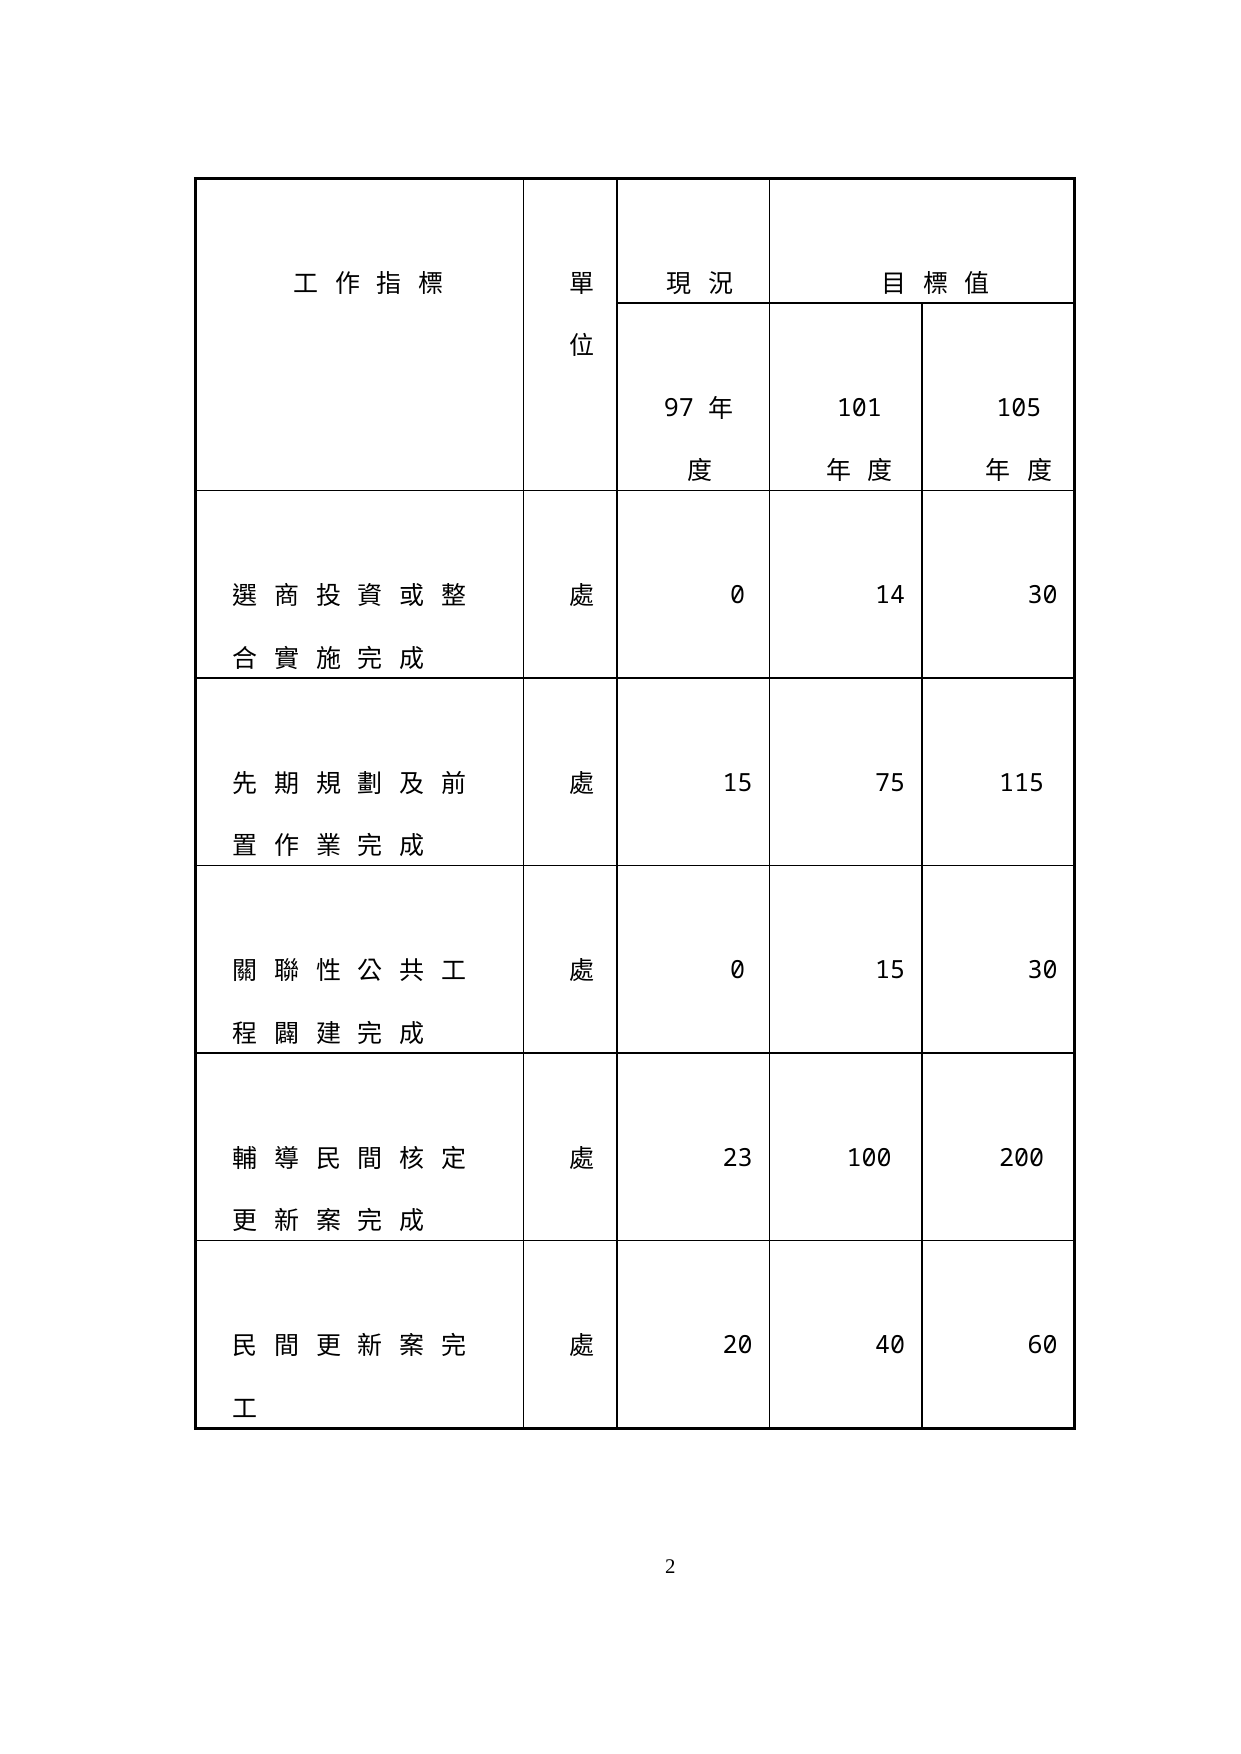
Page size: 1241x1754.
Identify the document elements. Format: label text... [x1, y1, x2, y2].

table_cell 選商投資或整合實施完成 [197, 491, 523, 677]
table_cell 處 [524, 1054, 616, 1240]
table_cell 30 [923, 866, 1073, 1052]
table_cell 0 [618, 491, 769, 677]
table_cell 15 [618, 679, 769, 865]
table_cell 處 [524, 491, 616, 677]
table_cell 200 [923, 1054, 1073, 1240]
table_cell 20 [618, 1241, 769, 1427]
table_cell 23 [618, 1054, 769, 1240]
table_header 單位 [524, 180, 616, 490]
table_cell 先期規劃及前置作業完成 [197, 679, 523, 865]
table_header 目標值 [770, 180, 1073, 302]
table_header 工作指標 [197, 180, 523, 490]
table_cell 30 [923, 491, 1073, 677]
table_cell 輔導民間核定更新案完成 [197, 1054, 523, 1240]
table_cell 75 [770, 679, 921, 865]
table_cell 101年度 [770, 304, 921, 490]
table_cell 100 [770, 1054, 921, 1240]
table_cell 97年度 [618, 304, 769, 490]
table_cell 105年度 [923, 304, 1073, 490]
table_cell 民間更新案完工 [197, 1241, 523, 1427]
table_cell 14 [770, 491, 921, 677]
table_cell 40 [770, 1241, 921, 1427]
table_cell 15 [770, 866, 921, 1052]
table_cell 關聯性公共工程闢建完成 [197, 866, 523, 1052]
table_cell 115 [923, 679, 1073, 865]
table_cell 60 [923, 1241, 1073, 1427]
table_cell 處 [524, 1241, 616, 1427]
table_cell 處 [524, 866, 616, 1052]
table_cell 處 [524, 679, 616, 865]
table_cell 0 [618, 866, 769, 1052]
table_header 現況 [618, 180, 769, 302]
